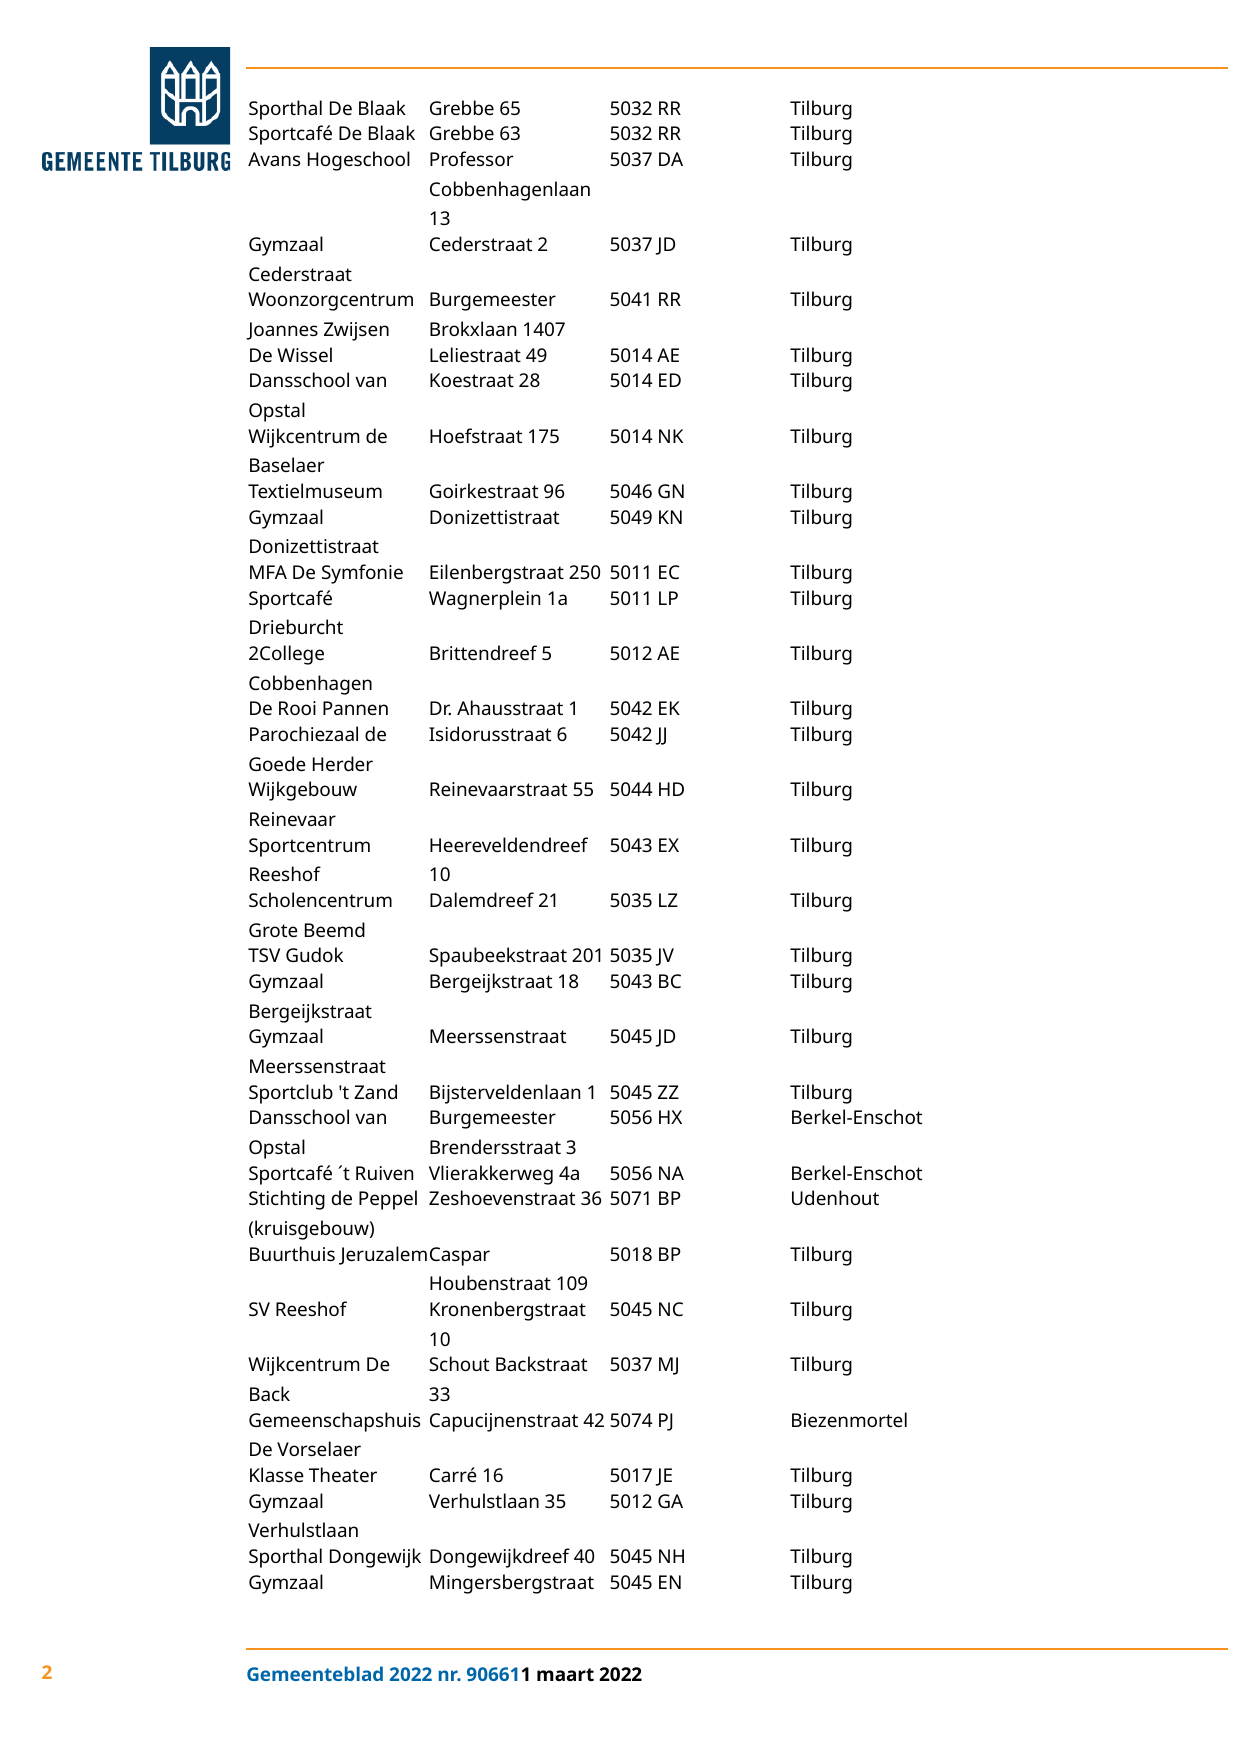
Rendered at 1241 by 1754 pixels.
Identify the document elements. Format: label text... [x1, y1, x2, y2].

table_cell Buurthuis Jeruzalem [248, 1241, 429, 1296]
table_cell 5043 BC [609, 968, 790, 1023]
table_cell Avans Hogeschool [248, 146, 429, 231]
table_cell Schout Backstraat 33 [429, 1352, 609, 1407]
table_cell Sportcafé Drieburcht [248, 585, 429, 640]
table_cell Kronenbergstraat 10 [429, 1296, 609, 1352]
table_cell Gemeenschapshuis De Vorselaer [248, 1407, 429, 1462]
table_cell Tilburg [790, 1569, 971, 1595]
table_cell Tilburg [790, 504, 971, 559]
table_cell Burgemeester Brendersstraat 3 [429, 1105, 609, 1160]
table_cell 5018 BP [609, 1241, 790, 1296]
table_cell Dr. Ahausstraat 1 [429, 696, 609, 721]
table_cell Gymzaal Meerssenstraat [248, 1024, 429, 1079]
table_cell TSV Gudok [248, 943, 429, 968]
table_cell Tilburg [790, 585, 971, 640]
table_cell [971, 1241, 1152, 1296]
table_cell 5037 MJ [609, 1352, 790, 1407]
table_cell [971, 342, 1152, 367]
table_cell Scholencentrum Grote Beemd [248, 887, 429, 942]
table_cell [971, 887, 1152, 942]
table_cell 5012 AE [609, 640, 790, 696]
table_cell Udenhout [790, 1186, 971, 1241]
table_cell Bergeijkstraat 18 [429, 968, 609, 1023]
table_cell [971, 423, 1152, 478]
table_cell Sporthal Dongewijk [248, 1543, 429, 1569]
table_cell Wijkcentrum de Baselaer [248, 423, 429, 478]
table_cell [971, 1352, 1152, 1407]
table_cell Donizettistraat [429, 504, 609, 559]
table_cell [971, 478, 1152, 504]
table_cell Parochiezaal de Goede Herder [248, 721, 429, 777]
table_cell 5074 PJ [609, 1407, 790, 1462]
table_cell Leliestraat 49 [429, 342, 609, 367]
table_cell MFA De Symfonie [248, 559, 429, 585]
table_cell 5042 EK [609, 696, 790, 721]
table_cell [971, 1186, 1152, 1241]
table_cell Tilburg [790, 696, 971, 721]
table_cell [971, 832, 1152, 887]
table_cell Tilburg [790, 146, 971, 231]
table_cell Tilburg [790, 1024, 971, 1079]
table_cell 5056 NA [609, 1160, 790, 1186]
table_cell 5037 JD [609, 231, 790, 286]
table_cell Tilburg [790, 640, 971, 696]
table_cell 5014 NK [609, 423, 790, 478]
table_cell Grebbe 65 [429, 95, 609, 121]
table_cell Gymzaal Bergeijkstraat [248, 968, 429, 1023]
table_cell Capucijnenstraat 42 [429, 1407, 609, 1462]
table_cell Mingersbergstraat [429, 1569, 609, 1595]
table_cell Cederstraat 2 [429, 231, 609, 286]
table_cell 5017 JE [609, 1462, 790, 1488]
table_cell Tilburg [790, 1241, 971, 1296]
table_cell Burgemeester Brokxlaan 1407 [429, 286, 609, 342]
table_cell Gymzaal [248, 1569, 429, 1595]
table_cell 5035 JV [609, 943, 790, 968]
table_cell Tilburg [790, 478, 971, 504]
table_cell Stichting de Peppel (kruisgebouw) [248, 1186, 429, 1241]
table_cell [971, 559, 1152, 585]
table_cell SV Reeshof [248, 1296, 429, 1352]
table_cell [971, 1160, 1152, 1186]
table_cell Tilburg [790, 721, 971, 777]
table_cell Carré 16 [429, 1462, 609, 1488]
table_cell Tilburg [790, 1543, 971, 1569]
table_cell Eilenbergstraat 250 [429, 559, 609, 585]
table_cell Wijkcentrum De Back [248, 1352, 429, 1407]
table_cell 5012 GA [609, 1488, 790, 1543]
table_cell [971, 943, 1152, 968]
table_cell Gymzaal Verhulstlaan [248, 1488, 429, 1543]
table_cell Tilburg [790, 423, 971, 478]
table_cell Tilburg [790, 887, 971, 942]
table_cell Verhulstlaan 35 [429, 1488, 609, 1543]
table_cell [971, 1296, 1152, 1352]
table_cell [971, 1079, 1152, 1104]
table_cell 5011 LP [609, 585, 790, 640]
table_cell Tilburg [790, 1488, 971, 1543]
table_cell Tilburg [790, 559, 971, 585]
table_cell Tilburg [790, 121, 971, 146]
table_cell Sportcentrum Reeshof [248, 832, 429, 887]
table_cell Sporthal De Blaak [248, 95, 429, 121]
table_cell 5032 RR [609, 121, 790, 146]
table_cell Gymzaal Donizettistraat [248, 504, 429, 559]
table_cell [971, 1569, 1152, 1595]
table_cell [971, 640, 1152, 696]
table_cell Hoefstraat 175 [429, 423, 609, 478]
table_cell [971, 231, 1152, 286]
table_cell 2College Cobbenhagen [248, 640, 429, 696]
table_cell Tilburg [790, 231, 971, 286]
table_cell [971, 1105, 1152, 1160]
table_cell Berkel-Enschot [790, 1160, 971, 1186]
table_cell 5056 HX [609, 1105, 790, 1160]
table_cell Sportcafé ´t Ruiven [248, 1160, 429, 1186]
table_cell Tilburg [790, 1462, 971, 1488]
table_cell Tilburg [790, 1079, 971, 1104]
table_cell 5045 NH [609, 1543, 790, 1569]
table_cell Reinevaarstraat 55 [429, 777, 609, 832]
table_cell [971, 504, 1152, 559]
table_cell [971, 146, 1152, 231]
table_cell Tilburg [790, 95, 971, 121]
table_cell Wagnerplein 1a [429, 585, 609, 640]
table_cell Tilburg [790, 943, 971, 968]
table_cell [971, 968, 1152, 1023]
table_cell Meerssenstraat [429, 1024, 609, 1079]
table_cell Tilburg [790, 832, 971, 887]
table_cell Koestraat 28 [429, 368, 609, 423]
table_cell 5044 HD [609, 777, 790, 832]
table_cell [971, 121, 1152, 146]
table_cell 5032 RR [609, 95, 790, 121]
table_cell Sportclub 't Zand [248, 1079, 429, 1104]
table_cell [971, 1543, 1152, 1569]
table_cell 5035 LZ [609, 887, 790, 942]
table_cell [971, 585, 1152, 640]
table_cell Tilburg [790, 342, 971, 367]
picture [41, 47, 231, 172]
table_cell [971, 777, 1152, 832]
table_cell [971, 1024, 1152, 1079]
table_cell 5046 GN [609, 478, 790, 504]
table_cell [971, 95, 1152, 121]
table_cell Vlierakkerweg 4a [429, 1160, 609, 1186]
table_cell 5043 EX [609, 832, 790, 887]
table_cell [971, 1407, 1152, 1462]
table_cell Isidorusstraat 6 [429, 721, 609, 777]
table_cell 5041 RR [609, 286, 790, 342]
table_cell Biezenmortel [790, 1407, 971, 1462]
table_cell [971, 721, 1152, 777]
table_cell 5042 JJ [609, 721, 790, 777]
table_cell 5014 AE [609, 342, 790, 367]
table_cell De Rooi Pannen [248, 696, 429, 721]
table_cell Heereveldendreef 10 [429, 832, 609, 887]
table_cell [971, 696, 1152, 721]
table_cell [971, 368, 1152, 423]
table_cell Goirkestraat 96 [429, 478, 609, 504]
table_cell Tilburg [790, 777, 971, 832]
table_cell Dalemdreef 21 [429, 887, 609, 942]
table_cell 5045 NC [609, 1296, 790, 1352]
table_cell Textielmuseum [248, 478, 429, 504]
table_cell 5014 ED [609, 368, 790, 423]
table_cell [971, 286, 1152, 342]
table_cell Dansschool van Opstal [248, 368, 429, 423]
table_cell [971, 1488, 1152, 1543]
table_cell 5045 ZZ [609, 1079, 790, 1104]
table_cell De Wissel [248, 342, 429, 367]
table_cell 5071 BP [609, 1186, 790, 1241]
table_cell Sportcafé De Blaak [248, 121, 429, 146]
table_cell 5037 DA [609, 146, 790, 231]
table_cell Woonzorgcentrum Joannes Zwijsen [248, 286, 429, 342]
table_cell Tilburg [790, 368, 971, 423]
table_cell Klasse Theater [248, 1462, 429, 1488]
table_cell Wijkgebouw Reinevaar [248, 777, 429, 832]
table_cell Caspar Houbenstraat 109 [429, 1241, 609, 1296]
table_cell Dongewijkdreef 40 [429, 1543, 609, 1569]
table_cell Spaubeekstraat 201 [429, 943, 609, 968]
table_cell Brittendreef 5 [429, 640, 609, 696]
table_cell Tilburg [790, 1352, 971, 1407]
table_cell 5011 EC [609, 559, 790, 585]
table_cell 5045 EN [609, 1569, 790, 1595]
table_cell Dansschool van Opstal [248, 1105, 429, 1160]
table_cell Professor Cobbenhagenlaan 13 [429, 146, 609, 231]
table_cell Berkel-Enschot [790, 1105, 971, 1160]
table_cell Grebbe 63 [429, 121, 609, 146]
table_cell Tilburg [790, 968, 971, 1023]
table_cell Tilburg [790, 286, 971, 342]
table_cell Tilburg [790, 1296, 971, 1352]
table_cell Gymzaal Cederstraat [248, 231, 429, 286]
table_cell 5045 JD [609, 1024, 790, 1079]
table_cell [971, 1462, 1152, 1488]
table_cell Bijsterveldenlaan 1 [429, 1079, 609, 1104]
table_cell 5049 KN [609, 504, 790, 559]
table_cell Zeshoevenstraat 36 [429, 1186, 609, 1241]
